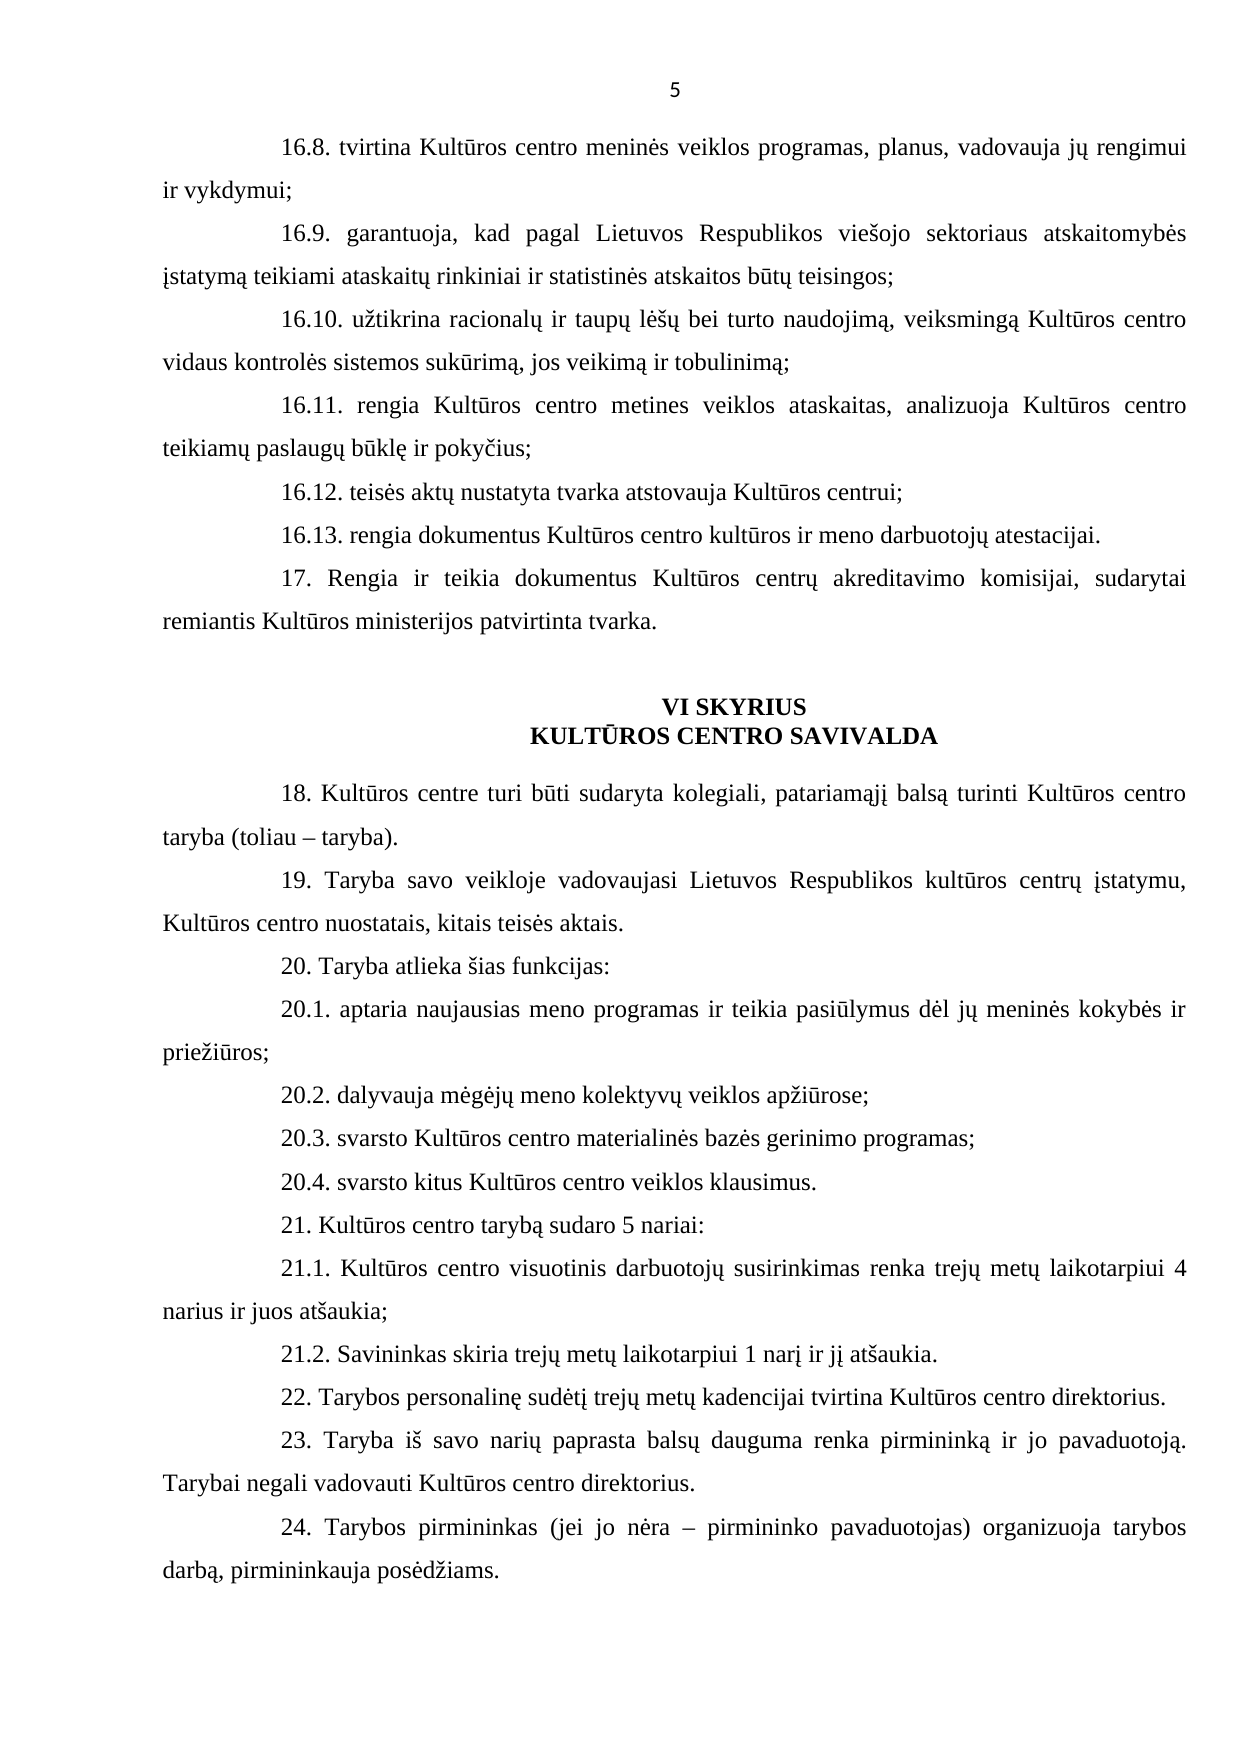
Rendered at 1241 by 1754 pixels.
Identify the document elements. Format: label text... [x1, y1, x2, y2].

text VI SKYRIUS [162, 692, 1187, 721]
text KULTŪROS CENTRO SAVIVALDA [162, 721, 1187, 750]
text 16.10. užtikrina racionalų ir taupų lėšų bei turto naudojimą, veiksmingą Kultūros centro vidaus kontrolės sistemos sukūrimą, jos veikimą ir tobulinimą; [162, 304, 1187, 376]
text 21.1. Kultūros centro visuotinis darbuotojų susirinkimas renka trejų metų laikotarpiui 4 narius ir juos atšaukia; [162, 1253, 1187, 1325]
text 16.13. rengia dokumentus Kultūros centro kultūros ir meno darbuotojų atestacijai. [162, 520, 1187, 548]
text 20.2. dalyvauja mėgėjų meno kolektyvų veiklos apžiūrose; [162, 1080, 1187, 1109]
text 17. Rengia ir teikia dokumentus Kultūros centrų akreditavimo komisijai, sudarytai remiantis Kultūros ministerijos patvirtinta tvarka. [162, 563, 1187, 635]
text 16.9. garantuoja, kad pagal Lietuvos Respublikos viešojo sektoriaus atskaitomybės įstatymą teikiami ataskaitų rinkiniai ir statistinės atskaitos būtų teisingos; [162, 218, 1187, 290]
text 20. Taryba atlieka šias funkcijas: [162, 951, 1187, 980]
text 16.12. teisės aktų nustatyta tvarka atstovauja Kultūros centrui; [162, 477, 1187, 505]
text 20.4. svarsto kitus Kultūros centro veiklos klausimus. [162, 1167, 1187, 1195]
text 22. Tarybos personalinę sudėtį trejų metų kadencijai tvirtina Kultūros centro direktorius. [162, 1382, 1187, 1411]
text 16.8. tvirtina Kultūros centro meninės veiklos programas, planus, vadovauja jų rengimui ir vykdymui; [162, 132, 1187, 203]
text 23. Taryba iš savo narių paprasta balsų dauguma renka pirmininką ir jo pavaduotoją. Tarybai negali vadovauti Kultūros centro direktorius. [162, 1425, 1187, 1497]
text 24. Tarybos pirmininkas (jei jo nėra – pirmininko pavaduotojas) organizuoja tarybos darbą, pirmininkauja posėdžiams. [162, 1512, 1187, 1583]
text 20.1. aptaria naujausias meno programas ir teikia pasiūlymus dėl jų meninės kokybės ir priežiūros; [162, 994, 1187, 1066]
text 21.2. Savininkas skiria trejų metų laikotarpiui 1 narį ir jį atšaukia. [162, 1339, 1187, 1368]
text 20.3. svarsto Kultūros centro materialinės bazės gerinimo programas; [162, 1123, 1187, 1152]
text 16.11. rengia Kultūros centro metines veiklos ataskaitas, analizuoja Kultūros centro teikiamų paslaugų būklę ir pokyčius; [162, 390, 1187, 462]
text 19. Taryba savo veikloje vadovaujasi Lietuvos Respublikos kultūros centrų įstatymu, Kultūros centro nuostatais, kitais teisės aktais. [162, 865, 1187, 937]
text 18. Kultūros centre turi būti sudaryta kolegiali, patariamąjį balsą turinti Kultūros centro taryba (toliau – taryba). [162, 778, 1187, 850]
text 21. Kultūros centro tarybą sudaro 5 nariai: [162, 1210, 1187, 1238]
